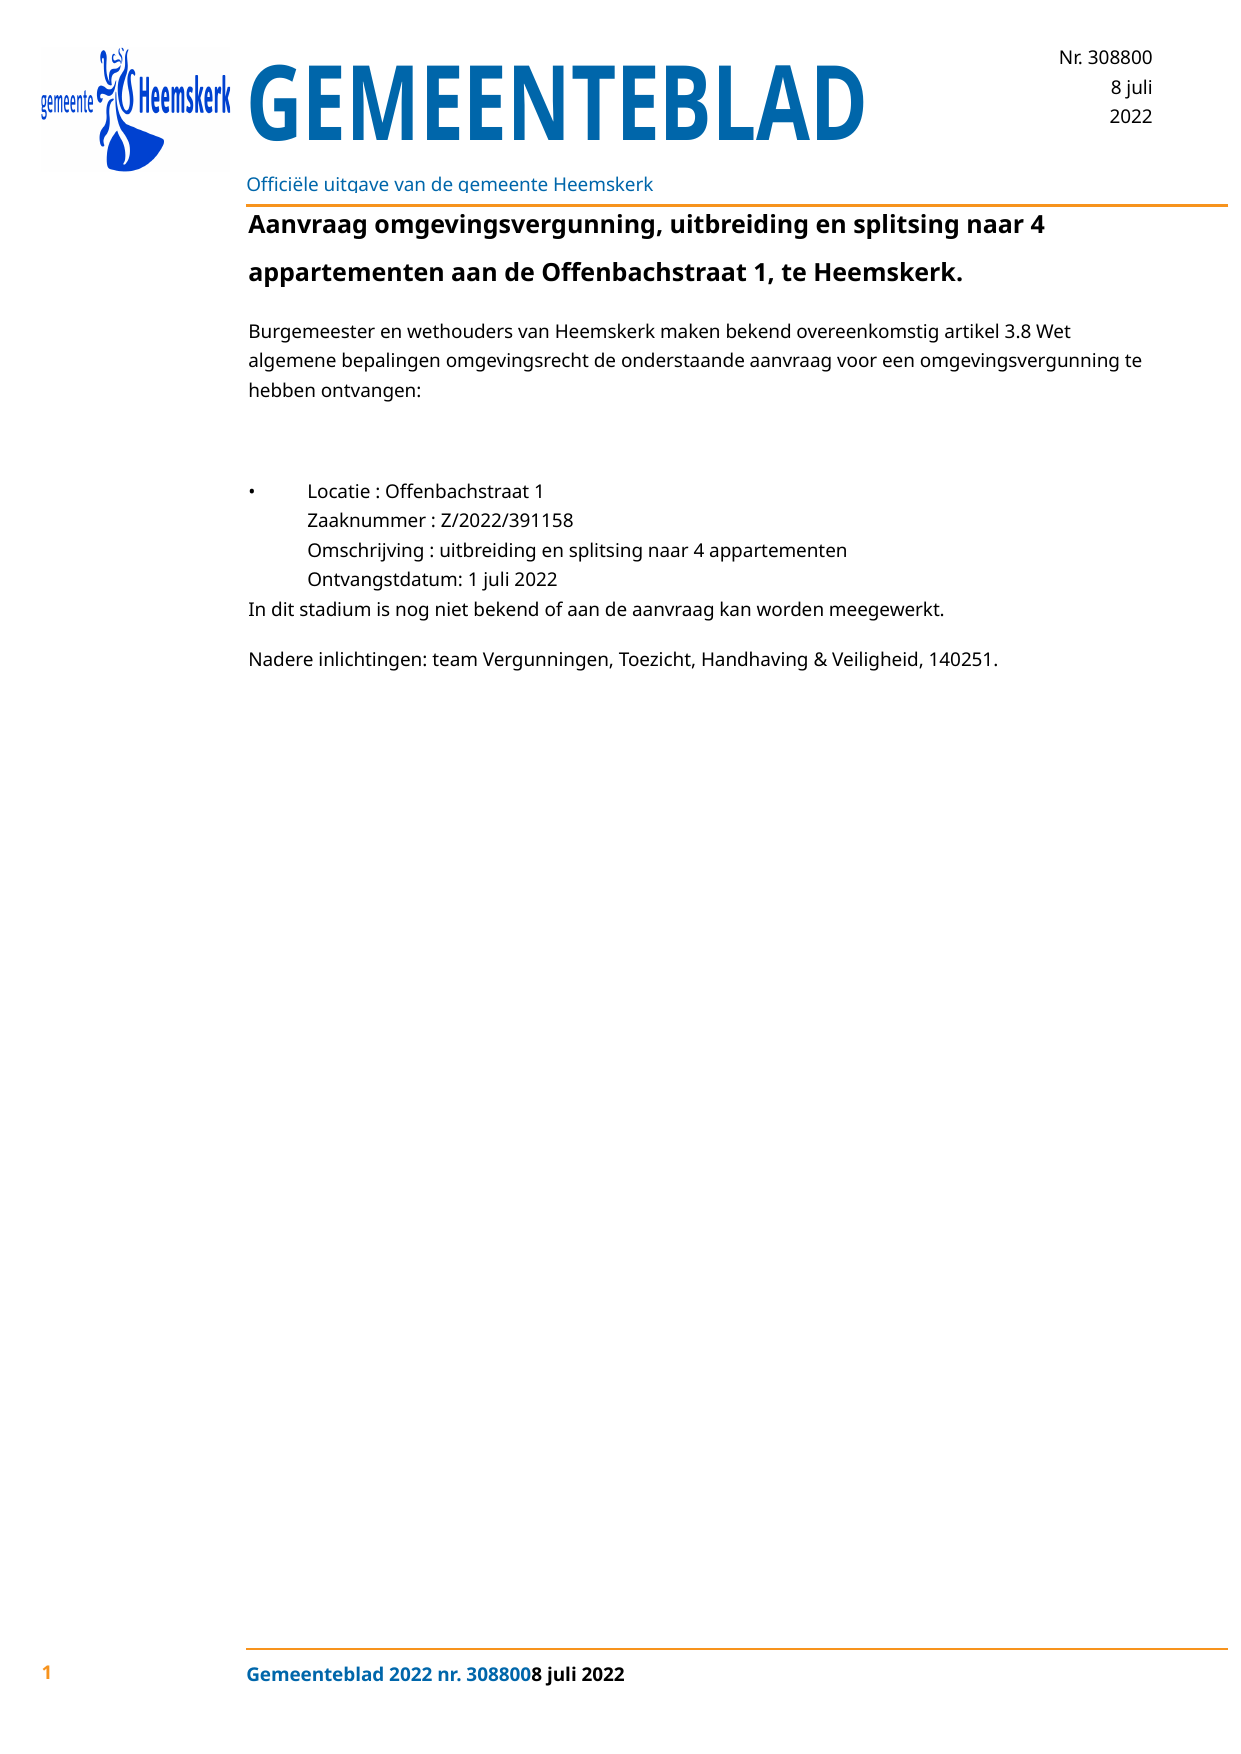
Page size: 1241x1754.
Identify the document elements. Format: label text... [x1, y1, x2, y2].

text Burgemeester en wethouders van Heemskerk maken bekend overeenkomstig artikel 3.8 Wet algemene bepalingen omgevingsrecht de onderstaande aanvraag voor een omgevingsvergunning te hebben ontvangen: [248, 318, 1152, 403]
text Nadere inlichtingen: team Vergunningen, Toezicht, Handhaving & Veiligheid, 140251. [248, 647, 1152, 672]
list Ontvangstdatum: 1 juli 2022 [248, 567, 1152, 592]
text In dit stadium is nog niet bekend of aan de aanvraag kan worden meegewerkt. [248, 596, 1152, 622]
picture [41, 47, 231, 172]
list Locatie : Offenbachstraat 1 [248, 478, 1152, 504]
list Omschrijving : uitbreiding en splitsing naar 4 appartementen [248, 537, 1152, 563]
list Zaaknummer : Z/2022/391158 [248, 507, 1152, 533]
text Aanvraag omgevingsvergunning, uitbreiding en splitsing naar 4 appartementen aan de Offenbachstraat 1, te Heemskerk. [248, 207, 1152, 288]
